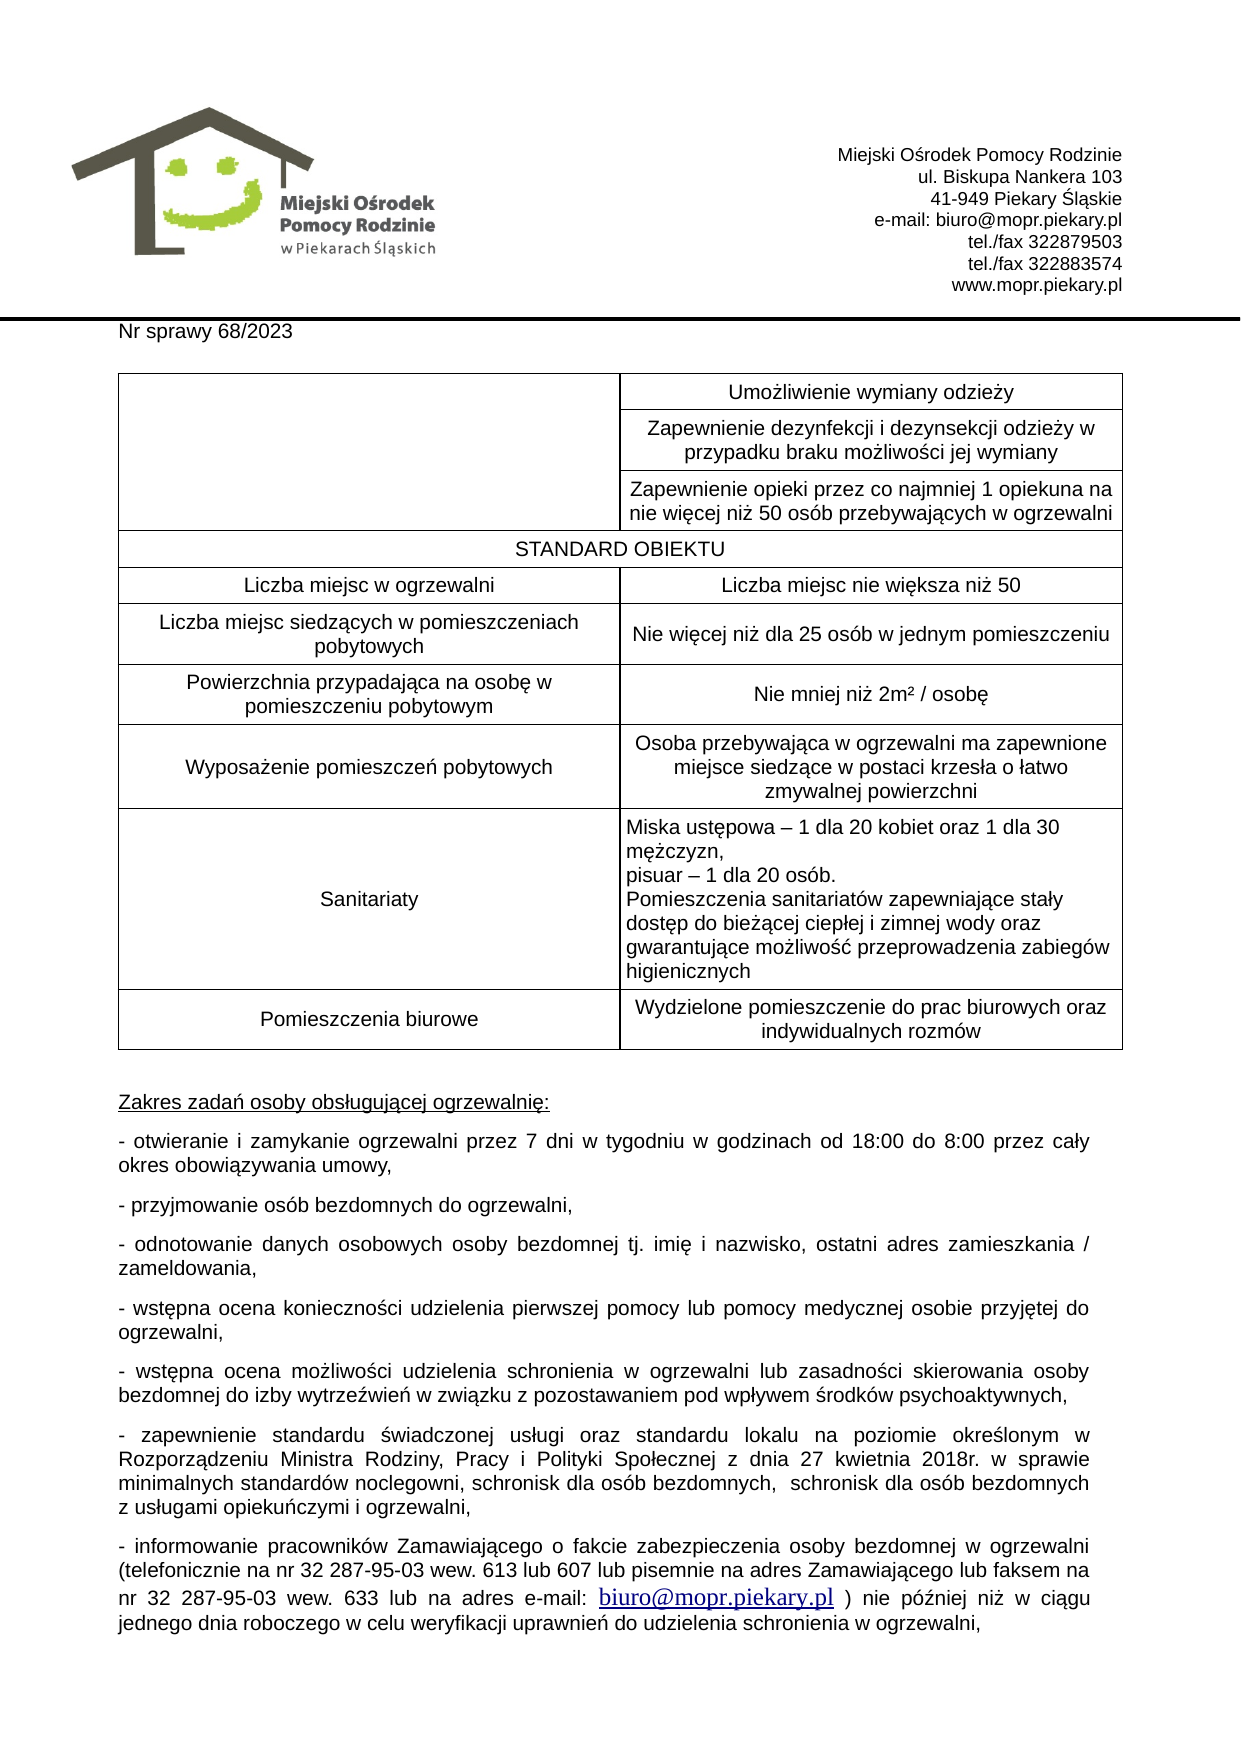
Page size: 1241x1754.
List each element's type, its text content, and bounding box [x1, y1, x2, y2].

text - zapewnienie standardu świadczonej usługi oraz standardu lokalu na poziomie określonym w Rozporządzeniu Ministra Rodziny, Pracy i Polityki Społecznej z dnia 27 kwietnia 2018r. w sprawie minimalnych standardów noclegowni, schronisk dla osób bezdomnych, schronisk dla osób bezdomnych z usługami opiekuńczymi i ogrzewalni, [118, 1423, 1091, 1519]
table_cell Sanitariaty [119, 809, 619, 988]
table_cell Nie mniej niż 2m² / osobę [621, 665, 1122, 724]
text - wstępna ocena konieczności udzielenia pierwszej pomocy lub pomocy medycznej osobie przyjętej do ogrzewalni, [118, 1296, 1091, 1344]
table_cell Wyposażenie pomieszczeń pobytowych [119, 725, 619, 808]
table_cell Liczba miejsc nie większa niż 50 [621, 568, 1122, 603]
table_cell Osoba przebywająca w ogrzewalni ma zapewnione miejsce siedzące w postaci krzesła o łatwo zmywalnej powierzchni [621, 725, 1122, 808]
table_cell Nie więcej niż dla 25 osób w jednym pomieszczeniu [621, 604, 1122, 663]
table_cell [119, 374, 619, 530]
table_cell Zapewnienie dezynfekcji i dezynsekcji odzieży w przypadku braku możliwości jej wymiany [621, 410, 1122, 470]
table_cell Pomieszczenia biurowe [119, 990, 619, 1049]
table_cell STANDARD OBIEKTU [119, 531, 1122, 567]
picture [71, 71, 455, 283]
text - informowanie pracowników Zamawiającego o fakcie zabezpieczenia osoby bezdomnej w ogrzewalni (telefonicznie na nr 32 287-95-03 wew. 613 lub 607 lub pisemnie na adres Zamawiającego lub faksem na nr 32 287-95-03 wew. 633 lub na adres e-mail: biuro@mopr.piekary.pl ) nie później niż w ciągu jednego dnia roboczego w celu weryfikacji uprawnień do udzielenia schronienia w ogrzewalni, [118, 1534, 1091, 1635]
text - odnotowanie danych osobowych osoby bezdomnej tj. imię i nazwisko, ostatni adres zamieszkania / zameldowania, [118, 1232, 1091, 1280]
table_cell Zapewnienie opieki przez co najmniej 1 opiekuna na nie więcej niż 50 osób przebywających w ogrzewalni [621, 471, 1122, 530]
table_cell Wydzielone pomieszczenie do prac biurowych oraz indywidualnych rozmów [621, 990, 1122, 1049]
table_cell Powierzchnia przypadająca na osobę w pomieszczeniu pobytowym [119, 665, 619, 724]
table_cell Liczba miejsc siedzących w pomieszczeniach pobytowych [119, 604, 619, 663]
text Zakres zadań osoby obsługującej ogrzewalnię: [118, 1089, 1091, 1113]
table_cell Umożliwienie wymiany odzieży [621, 374, 1122, 409]
text - wstępna ocena możliwości udzielenia schronienia w ogrzewalni lub zasadności skierowania osoby bezdomnej do izby wytrzeźwień w związku z pozostawaniem pod wpływem środków psychoaktywnych, [118, 1359, 1091, 1407]
table_cell Liczba miejsc w ogrzewalni [119, 568, 619, 603]
text - otwieranie i zamykanie ogrzewalni przez 7 dni w tygodniu w godzinach od 18:00 do 8:00 przez cały okres obowiązywania umowy, [118, 1129, 1091, 1177]
text - przyjmowanie osób bezdomnych do ogrzewalni, [118, 1193, 1091, 1217]
table_cell Miska ustępowa – 1 dla 20 kobiet oraz 1 dla 30 mężczyzn, pisuar – 1 dla 20 osób. Pomieszczenia sanitariatów zapewniające stały dostęp do bieżącej ciepłej i zimnej wody oraz gwarantujące możliwość przeprowadzenia zabiegów higienicznych [621, 809, 1122, 988]
